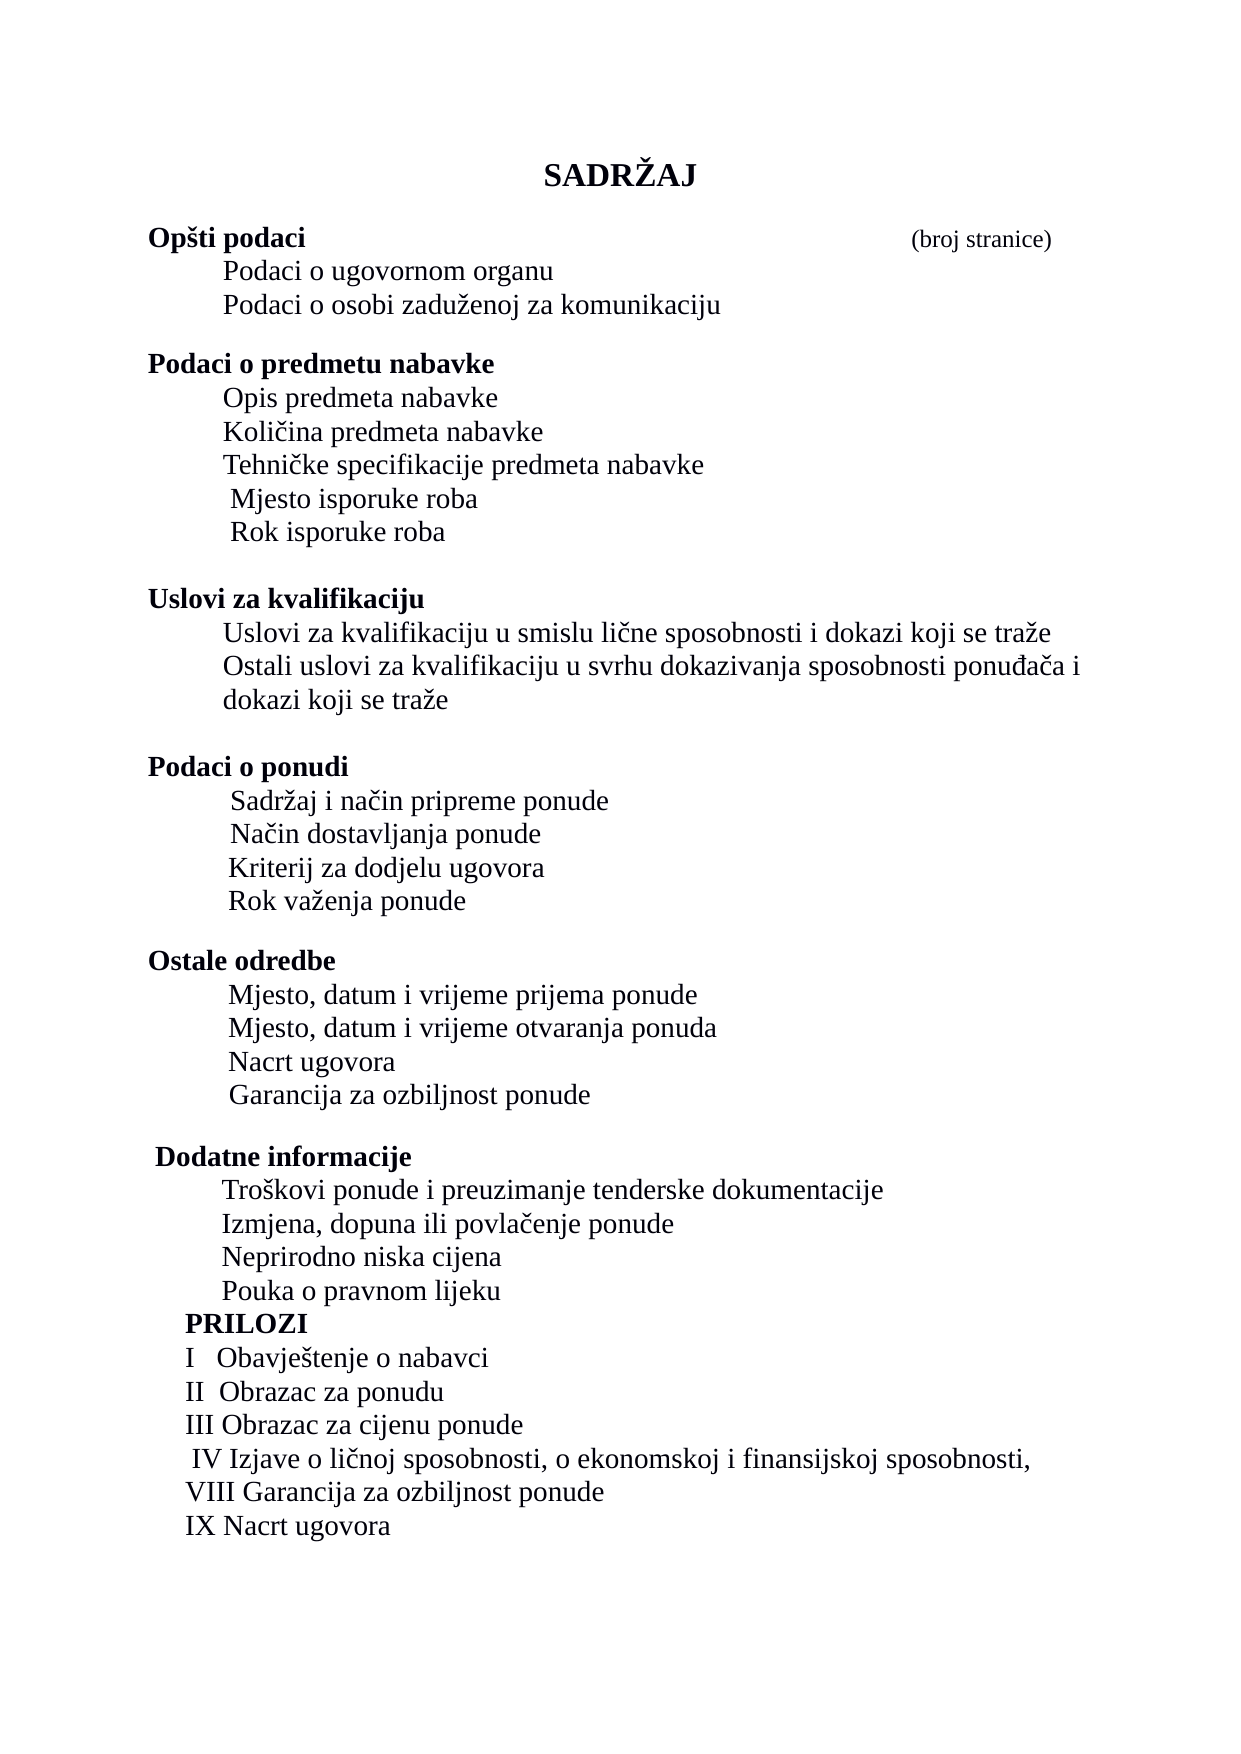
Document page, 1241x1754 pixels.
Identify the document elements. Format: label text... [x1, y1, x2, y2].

list Opis predmeta nabavke [223, 380, 1093, 414]
text Izmjena, dopuna ili povlačenje ponude [148, 1206, 1093, 1239]
text Pouka o pravnom lijeku [185, 1273, 1093, 1307]
list Kriterij za dodjelu ugovora [148, 850, 1093, 883]
text Garancija za ozbiljnost ponude [185, 1077, 1093, 1111]
list Sadržaj i način pripreme ponude [223, 783, 1093, 816]
text SADRŽAJ [148, 155, 1093, 193]
list Podaci o ugovornom organu [223, 253, 1093, 287]
text I Obavještenje o nabavci [185, 1340, 1093, 1374]
text III Obrazac za cijenu ponude [185, 1407, 1093, 1441]
list Količina predmeta nabavke [223, 414, 1093, 447]
list Podaci o osobi zaduženoj za komunikaciju [223, 287, 1093, 320]
list Ostali uslovi za kvalifikaciju u svrhu dokazivanja sposobnosti ponuđača i dokazi koji se traže [223, 648, 1093, 716]
text Podaci o ponudi [148, 749, 1093, 783]
list Uslovi za kvalifikaciju u smislu lične sposobnosti i dokazi koji se traže [223, 615, 1093, 648]
text PRILOZI [185, 1307, 1093, 1340]
text Troškovi ponude i preuzimanje tenderske dokumentacije [148, 1172, 1093, 1206]
text Uslovi za kvalifikaciju [148, 581, 1093, 615]
text VIII Garancija za ozbiljnost ponude [185, 1474, 1093, 1508]
list Način dostavljanja ponude [223, 816, 1093, 850]
list Mjesto, datum i vrijeme otvaranja ponuda [148, 1010, 1093, 1044]
text Dodatne informacije [148, 1139, 1093, 1172]
list Rok važenja ponude [148, 883, 1093, 917]
text Ostale odredbe [148, 943, 1093, 977]
text Podaci o predmetu nabavke [148, 347, 1093, 380]
text Opšti podaci (broj stranice) [148, 220, 1093, 253]
list Mjesto isporuke roba [223, 481, 1093, 514]
list Nacrt ugovora [148, 1044, 1093, 1077]
list Mjesto, datum i vrijeme prijema ponude [148, 977, 1093, 1010]
text IX Nacrt ugovora [185, 1508, 1093, 1541]
list Rok isporuke roba [223, 514, 1093, 548]
text IV Izjave o ličnoj sposobnosti, o ekonomskoj i finansijskoj sposobnosti, [148, 1441, 1093, 1474]
text II Obrazac za ponudu [185, 1374, 1093, 1407]
text Neprirodno niska cijena [185, 1239, 1093, 1273]
list Tehničke specifikacije predmeta nabavke [223, 447, 1093, 481]
